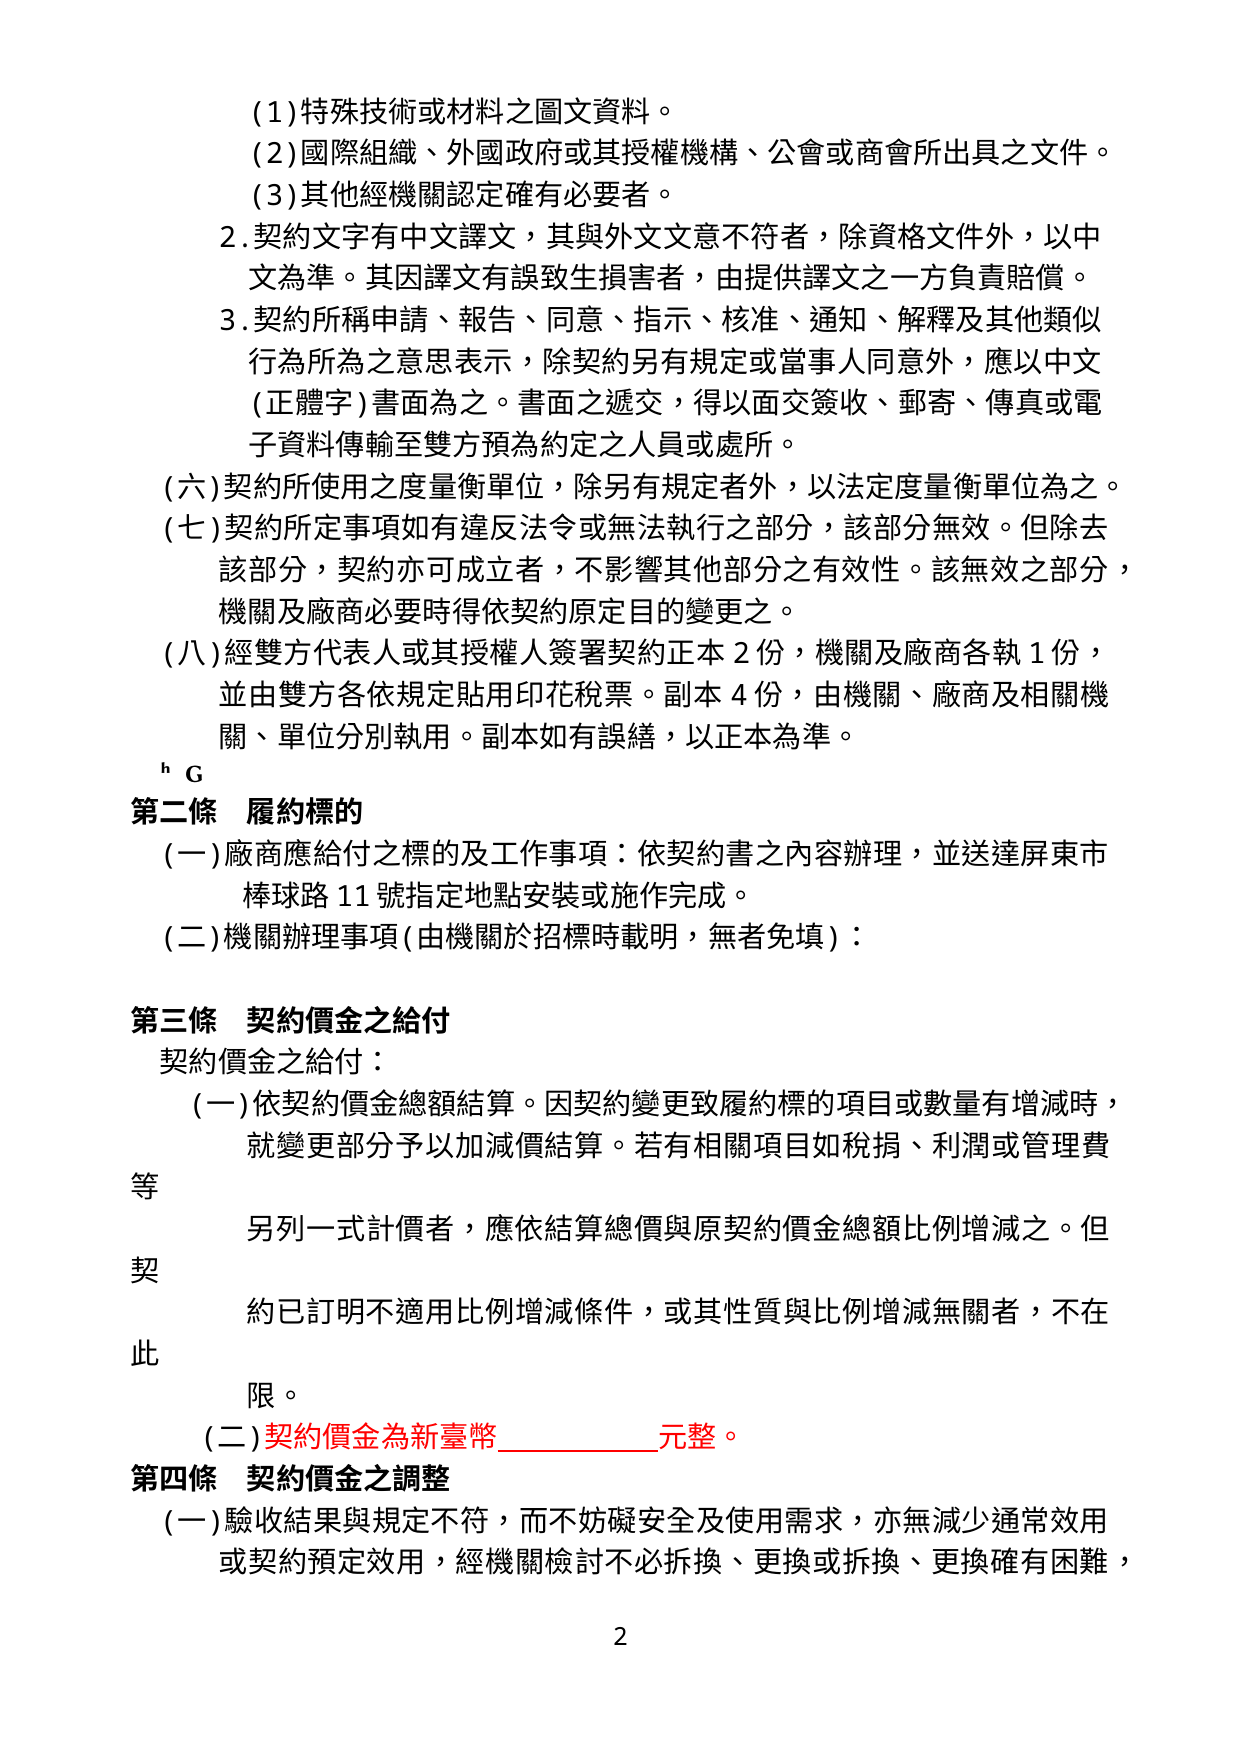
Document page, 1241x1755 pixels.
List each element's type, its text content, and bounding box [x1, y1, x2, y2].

text 限。 [130, 1373, 1110, 1414]
text (2)國際組織、外國政府或其授權機構、公會或商會所出具之文件。 [248, 130, 1110, 172]
text  [159, 755, 1110, 789]
text 就變更部分予以加減價結算。若有相關項目如稅捐、利潤或管理費等 [130, 1123, 1110, 1206]
text 第四條 契約價金之調整 [130, 1456, 1110, 1498]
text (八)經雙方代表人或其授權人簽署契約正本2份，機關及廠商各執1份，並由雙方各依規定貼用印花稅票。副本4份，由機關、廠商及相關機關、單位分別執用。副本如有誤繕，以正本為準。 [159, 630, 1110, 755]
text (3)其他經機關認定確有必要者。 [248, 172, 1110, 214]
text (六)契約所使用之度量衡單位，除另有規定者外，以法定度量衡單位為之。 [159, 464, 1110, 505]
text 約已訂明不適用比例增減條件，或其性質與比例增減無關者，不在此 [130, 1289, 1110, 1373]
text (一)廠商應給付之標的及工作事項：依契約書之內容辦理，並送達屏東市棒球路11號指定地點安裝或施作完成。 [159, 831, 1110, 914]
text (一)驗收結果與規定不符，而不妨礙安全及使用需求，亦無減少通常效用或契約預定效用，經機關檢討不必拆換、更換或拆換、更換確有困難，或不必補交者，得於必要時減價收受。 [159, 1498, 1110, 1581]
text 第二條 履約標的 [130, 789, 1110, 831]
text (一)依契約價金總額結算。因契約變更致履約標的項目或數量有增減時， [130, 1081, 1110, 1123]
text (二)機關辦理事項(由機關於招標時載明，無者免填)： [159, 914, 1110, 956]
text (二)契約價金為新臺幣 元整。 [130, 1414, 1110, 1456]
text 3.契約所稱申請、報告、同意、指示、核准、通知、解釋及其他類似行為所為之意思表示，除契約另有規定或當事人同意外，應以中文(正體字)書面為之。書面之遞交，得以面交簽收、郵寄、傳真或電子資料傳輸至雙方預為約定之人員或處所。 [218, 297, 1104, 464]
text 契約價金之給付： [159, 1039, 1110, 1081]
text (七)契約所定事項如有違反法令或無法執行之部分，該部分無效。但除去該部分，契約亦可成立者，不影響其他部分之有效性。該無效之部分，機關及廠商必要時得依契約原定目的變更之。 [159, 505, 1110, 630]
text 2.契約文字有中文譯文，其與外文文意不符者，除資格文件外，以中文為準。其因譯文有誤致生損害者，由提供譯文之一方負責賠償。 [218, 214, 1104, 297]
text 第三條 契約價金之給付 [130, 998, 1110, 1039]
text 另列一式計價者，應依結算總價與原契約價金總額比例增減之。但契 [130, 1206, 1110, 1289]
text (1)特殊技術或材料之圖文資料。 [248, 89, 1110, 130]
